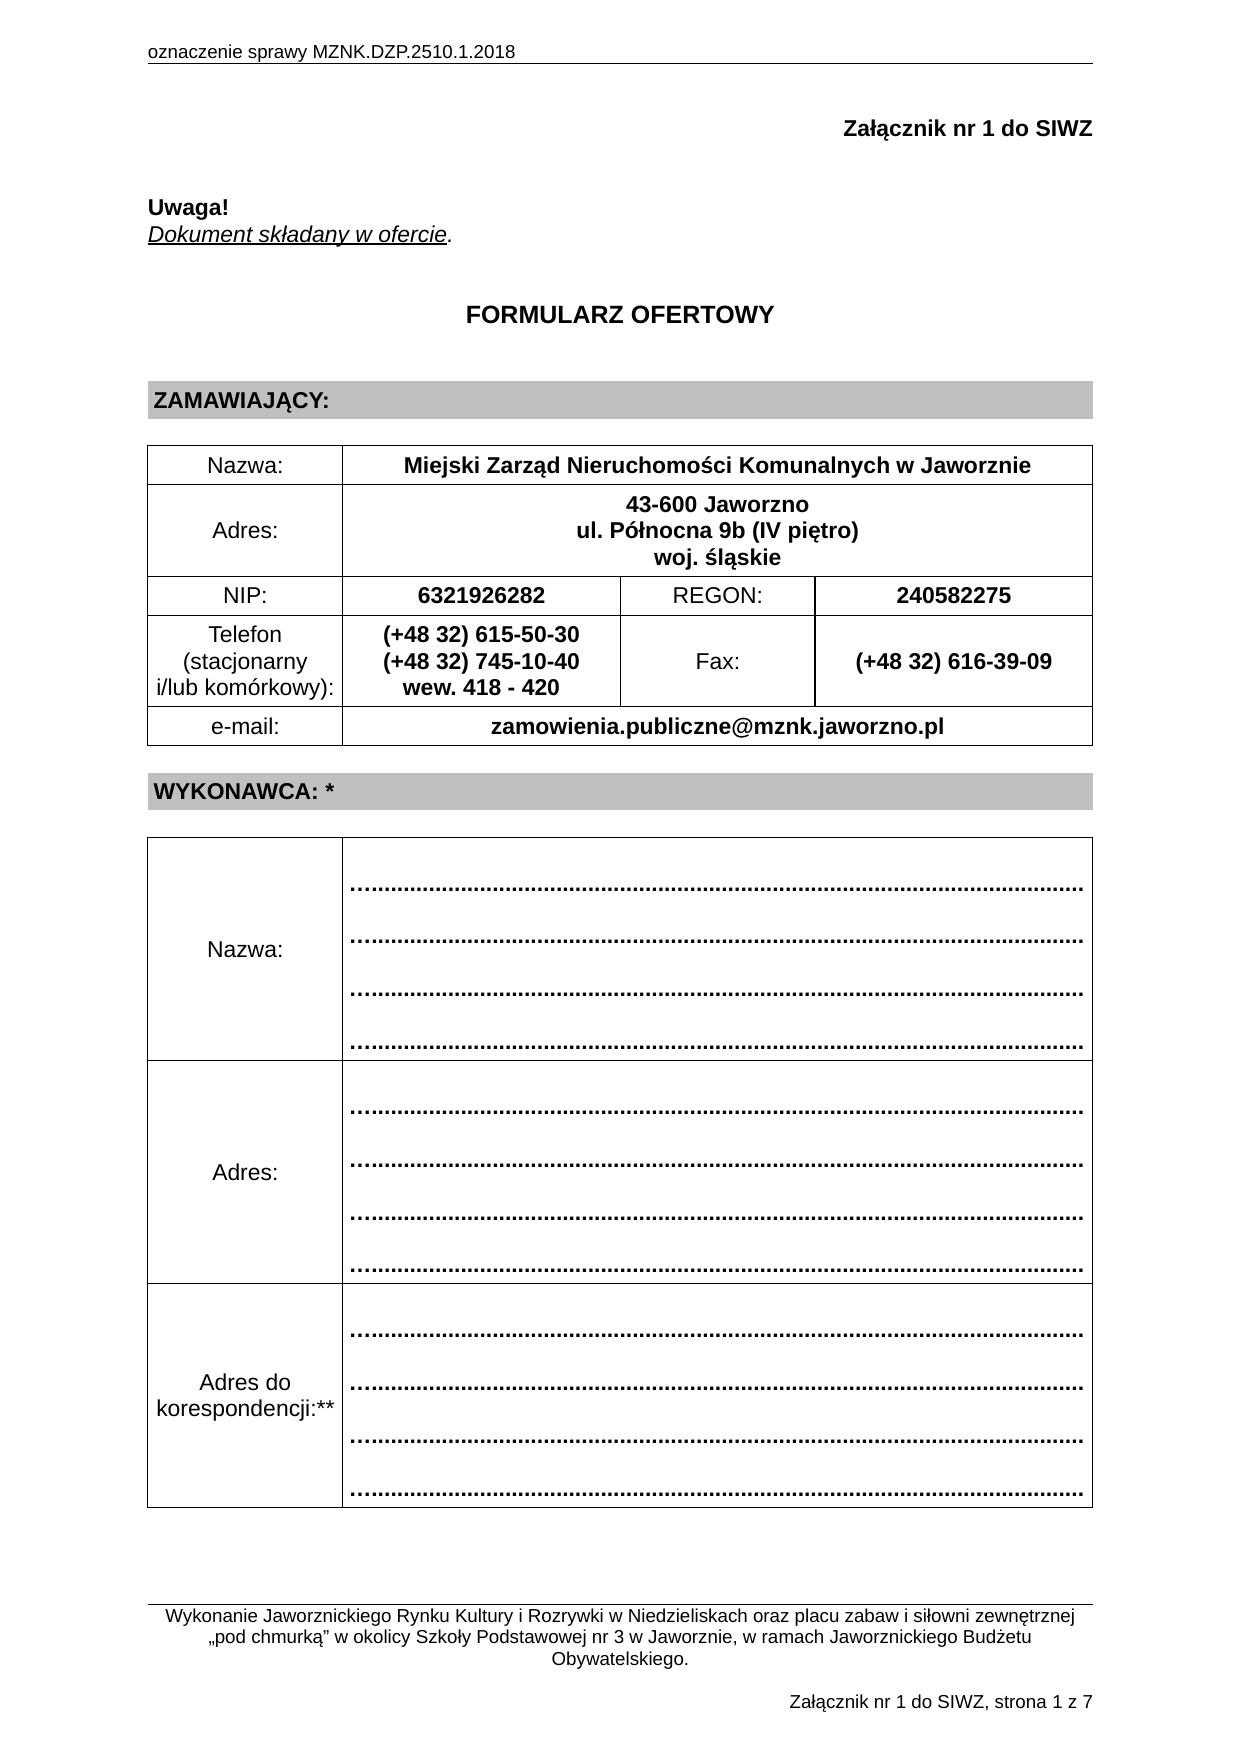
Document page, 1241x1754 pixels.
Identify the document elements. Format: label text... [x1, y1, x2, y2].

table_header Nazwa: [148, 446, 342, 484]
table_cell 240582275 [816, 577, 1092, 614]
table_cell Fax: [621, 616, 814, 706]
table_cell Telefon (stacjonarny i/lub komórkowy): [148, 616, 342, 706]
text Uwaga! [148, 194, 1093, 221]
table_cell Adres: [148, 1061, 342, 1283]
table_header ZAMAWIAJĄCY: [148, 381, 1093, 419]
table_cell Adres do korespondencji:** [148, 1284, 342, 1507]
table_cell …................................................................................................................ …................................................................................................................ …................................................................................................................ …................................................................................................................ [343, 1061, 1092, 1283]
table_cell 6321926282 [343, 577, 620, 614]
table_cell (+48 32) 616-39-09 [816, 616, 1092, 706]
table_cell e-mail: [148, 707, 342, 745]
table_cell NIP: [148, 577, 342, 614]
table_cell (+48 32) 615-50-30 (+48 32) 745-10-40 wew. 418 - 420 [343, 616, 620, 706]
table_cell Adres: [148, 485, 342, 576]
table_header WYKONAWCA: * [148, 773, 1093, 810]
text Dokument składany w ofercie. [148, 221, 1093, 247]
table_cell …................................................................................................................ …................................................................................................................ …................................................................................................................ …................................................................................................................ [343, 1284, 1092, 1507]
table_header …................................................................................................................ …................................................................................................................ …................................................................................................................ …................................................................................................................ [343, 838, 1092, 1060]
table_cell REGON: [621, 577, 814, 614]
table_header Nazwa: [148, 838, 342, 1060]
table_header Miejski Zarząd Nieruchomości Komunalnych w Jaworznie [343, 446, 1092, 484]
text Załącznik nr 1 do SIWZ [148, 115, 1093, 142]
text FORMULARZ OFERTOWY [148, 300, 1093, 328]
table_cell 43-600 Jaworzno ul. Północna 9b (IV piętro) woj. śląskie [343, 485, 1092, 576]
table_cell zamowienia.publiczne@mznk.jaworzno.pl [343, 707, 1092, 745]
